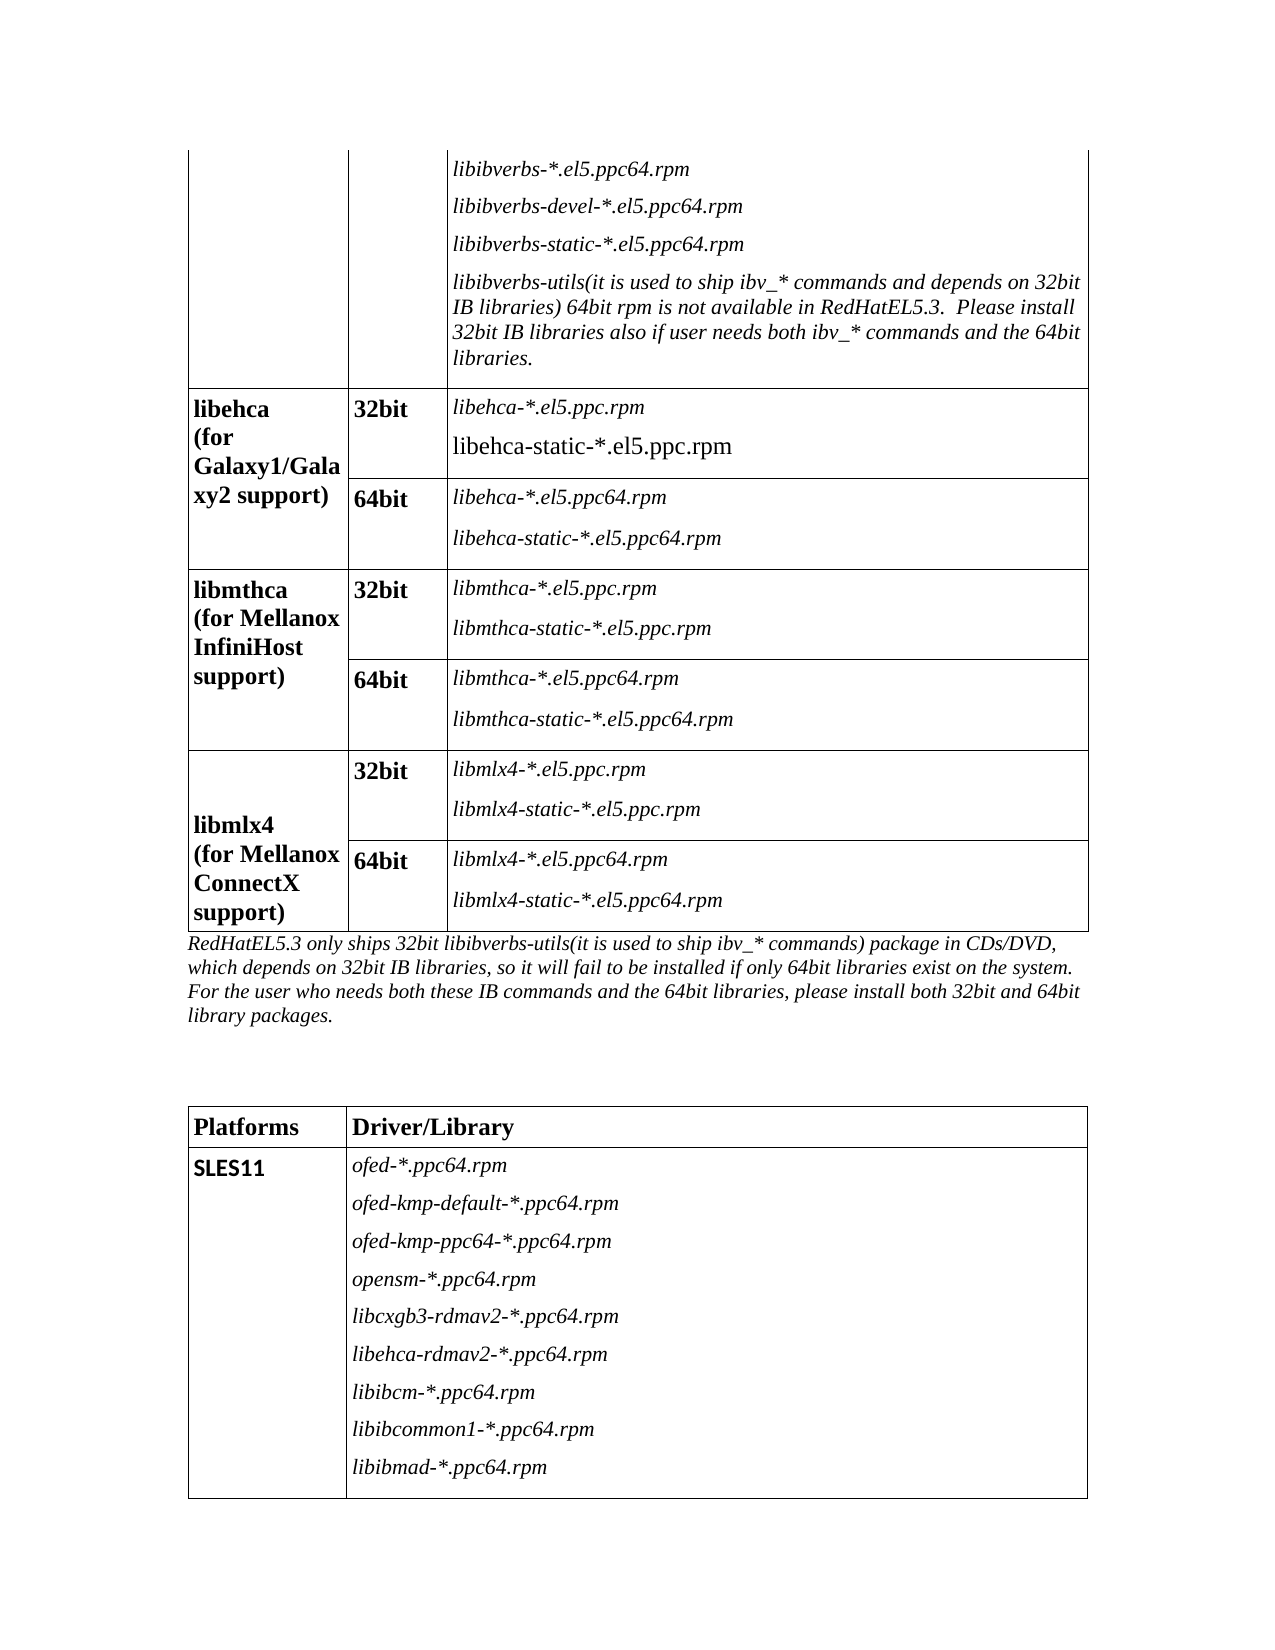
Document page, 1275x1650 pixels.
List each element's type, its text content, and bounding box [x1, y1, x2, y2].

table_header 32bit [349, 570, 447, 659]
table_cell libehca-*.el5.ppc64.rpm libehca-static-*.el5.ppc64.rpm [448, 479, 1088, 569]
table_cell SLES11 [189, 1148, 346, 1498]
table_cell [349, 150, 447, 388]
table_header 32bit [349, 389, 447, 478]
table_cell libmlx4 (for Mellanox ConnectX support) [189, 751, 348, 931]
table_header libmthca-*.el5.ppc.rpm libmthca-static-*.el5.ppc.rpm [448, 570, 1088, 659]
table_header Driver/Library [347, 1107, 1087, 1147]
table_header Platforms [189, 1107, 346, 1147]
table_cell [189, 150, 348, 388]
table_cell libmthca (for Mellanox InfiniHost support) [189, 570, 348, 750]
table_header 32bit [349, 751, 447, 840]
table_header libmlx4-*.el5.ppc.rpm libmlx4-static-*.el5.ppc.rpm [448, 751, 1088, 840]
table_cell ofed-*.ppc64.rpm ofed-kmp-default-*.ppc64.rpm ofed-kmp-ppc64-*.ppc64.rpm opensm-*.ppc64.rpm libcxgb3-rdmav2-*.ppc64.rpm libehca-rdmav2-*.ppc64.rpm libibcm-*.ppc64.rpm libibcommon1-*.ppc64.rpm libibmad-*.ppc64.rpm [347, 1148, 1087, 1498]
table_cell libmthca-*.el5.ppc64.rpm libmthca-static-*.el5.ppc64.rpm [448, 660, 1088, 750]
table_cell 64bit [349, 660, 447, 750]
table_cell libehca (for Galaxy1/Galaxy2 support) [189, 389, 348, 569]
table_header libehca-*.el5.ppc.rpm libehca-static-*.el5.ppc.rpm [448, 389, 1088, 478]
table_cell libmlx4-*.el5.ppc64.rpm libmlx4-static-*.el5.ppc64.rpm [448, 841, 1088, 931]
table_cell 64bit [349, 841, 447, 931]
table_cell 64bit [349, 479, 447, 569]
table_cell libibverbs-*.el5.ppc64.rpm libibverbs-devel-*.el5.ppc64.rpm libibverbs-static-*.el5.ppc64.rpm libibverbs-utils(it is used to ship ibv_* commands and depends on 32bit IB libraries) 64bit rpm is not available in RedHatEL5.3. Please install 32bit IB libraries also if user needs both ibv_* commands and the 64bit libraries. [448, 150, 1088, 388]
text RedHatEL5.3 only ships 32bit libibverbs-utils(it is used to ship ibv_* commands) package in CDs/DVD, which depends on 32bit IB libraries, so it will fail to be installed if only 64bit libraries exist on the system. For the user who needs both these IB commands and the 64bit libraries, please install both 32bit and 64bit library packages. [187, 931, 1087, 1027]
